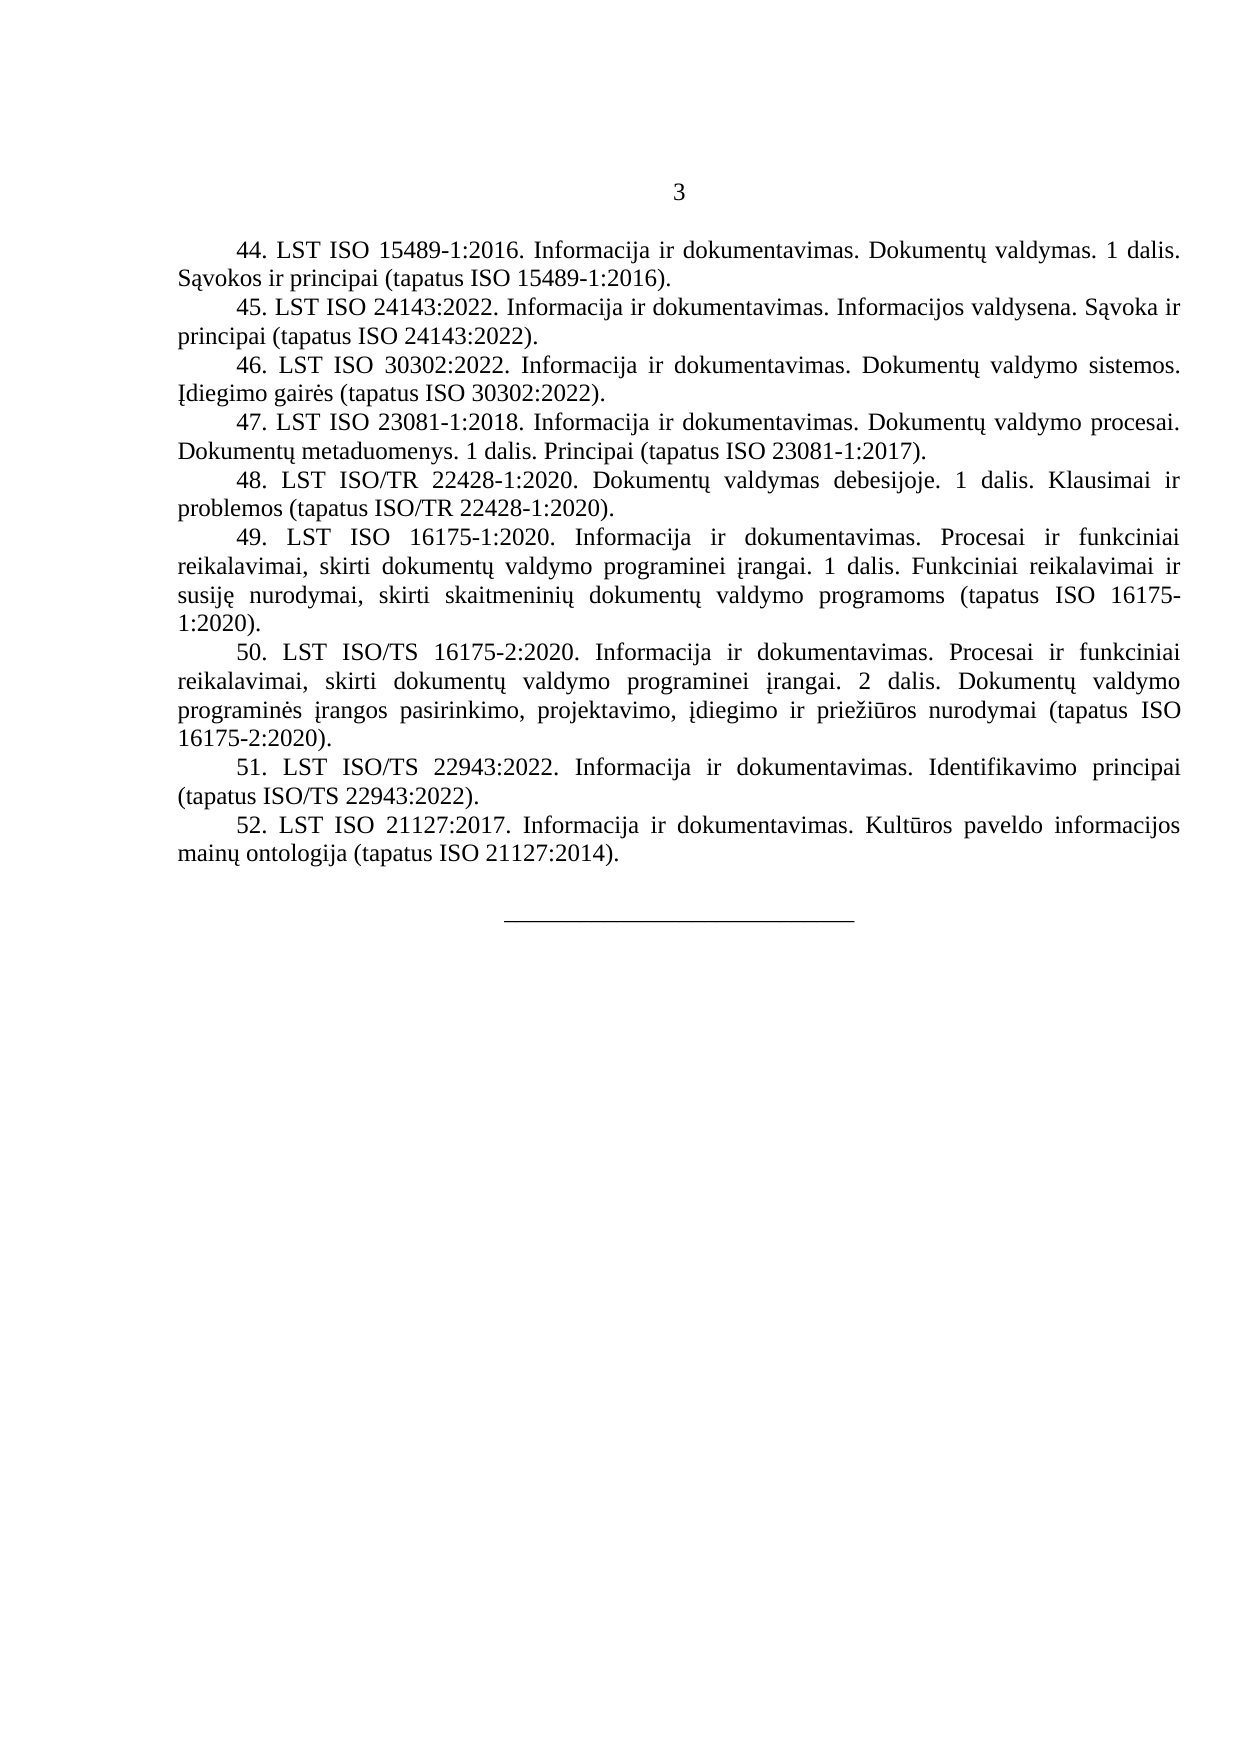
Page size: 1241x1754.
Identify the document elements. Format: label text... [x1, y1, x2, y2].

text 45. LST ISO 24143:2022. Informacija ir dokumentavimas. Informacijos valdysena. Sąvoka ir principai (tapatus ISO 24143:2022). [177, 292, 1181, 350]
text 50. LST ISO/TS 16175-2:2020. Informacija ir dokumentavimas. Procesai ir funkciniai reikalavimai, skirti dokumentų valdymo programinei įrangai. 2 dalis. Dokumentų valdymo programinės įrangos pasirinkimo, projektavimo, įdiegimo ir priežiūros nurodymai (tapatus ISO 16175-2:2020). [177, 637, 1181, 752]
text 51. LST ISO/TS 22943:2022. Informacija ir dokumentavimas. Identifikavimo principai (tapatus ISO/TS 22943:2022). [177, 752, 1181, 810]
text 44. LST ISO 15489-1:2016. Informacija ir dokumentavimas. Dokumentų valdymas. 1 dalis. Sąvokos ir principai (tapatus ISO 15489-1:2016). [177, 235, 1181, 292]
text 46. LST ISO 30302:2022. Informacija ir dokumentavimas. Dokumentų valdymo sistemos. Įdiegimo gairės (tapatus ISO 30302:2022). [177, 350, 1181, 407]
text 48. LST ISO/TR 22428-1:2020. Dokumentų valdymas debesijoje. 1 dalis. Klausimai ir problemos (tapatus ISO/TR 22428-1:2020). [177, 465, 1181, 522]
text 52. LST ISO 21127:2017. Informacija ir dokumentavimas. Kultūros paveldo informacijos mainų ontologija (tapatus ISO 21127:2014). [177, 810, 1181, 867]
text ____________________________ [177, 896, 1181, 925]
text 49. LST ISO 16175-1:2020. Informacija ir dokumentavimas. Procesai ir funkciniai reikalavimai, skirti dokumentų valdymo programinei įrangai. 1 dalis. Funkciniai reikalavimai ir susiję nurodymai, skirti skaitmeninių dokumentų valdymo programoms (tapatus ISO 16175-1:2020). [177, 522, 1181, 637]
text 47. LST ISO 23081-1:2018. Informacija ir dokumentavimas. Dokumentų valdymo procesai. Dokumentų metaduomenys. 1 dalis. Principai (tapatus ISO 23081-1:2017). [177, 407, 1181, 465]
